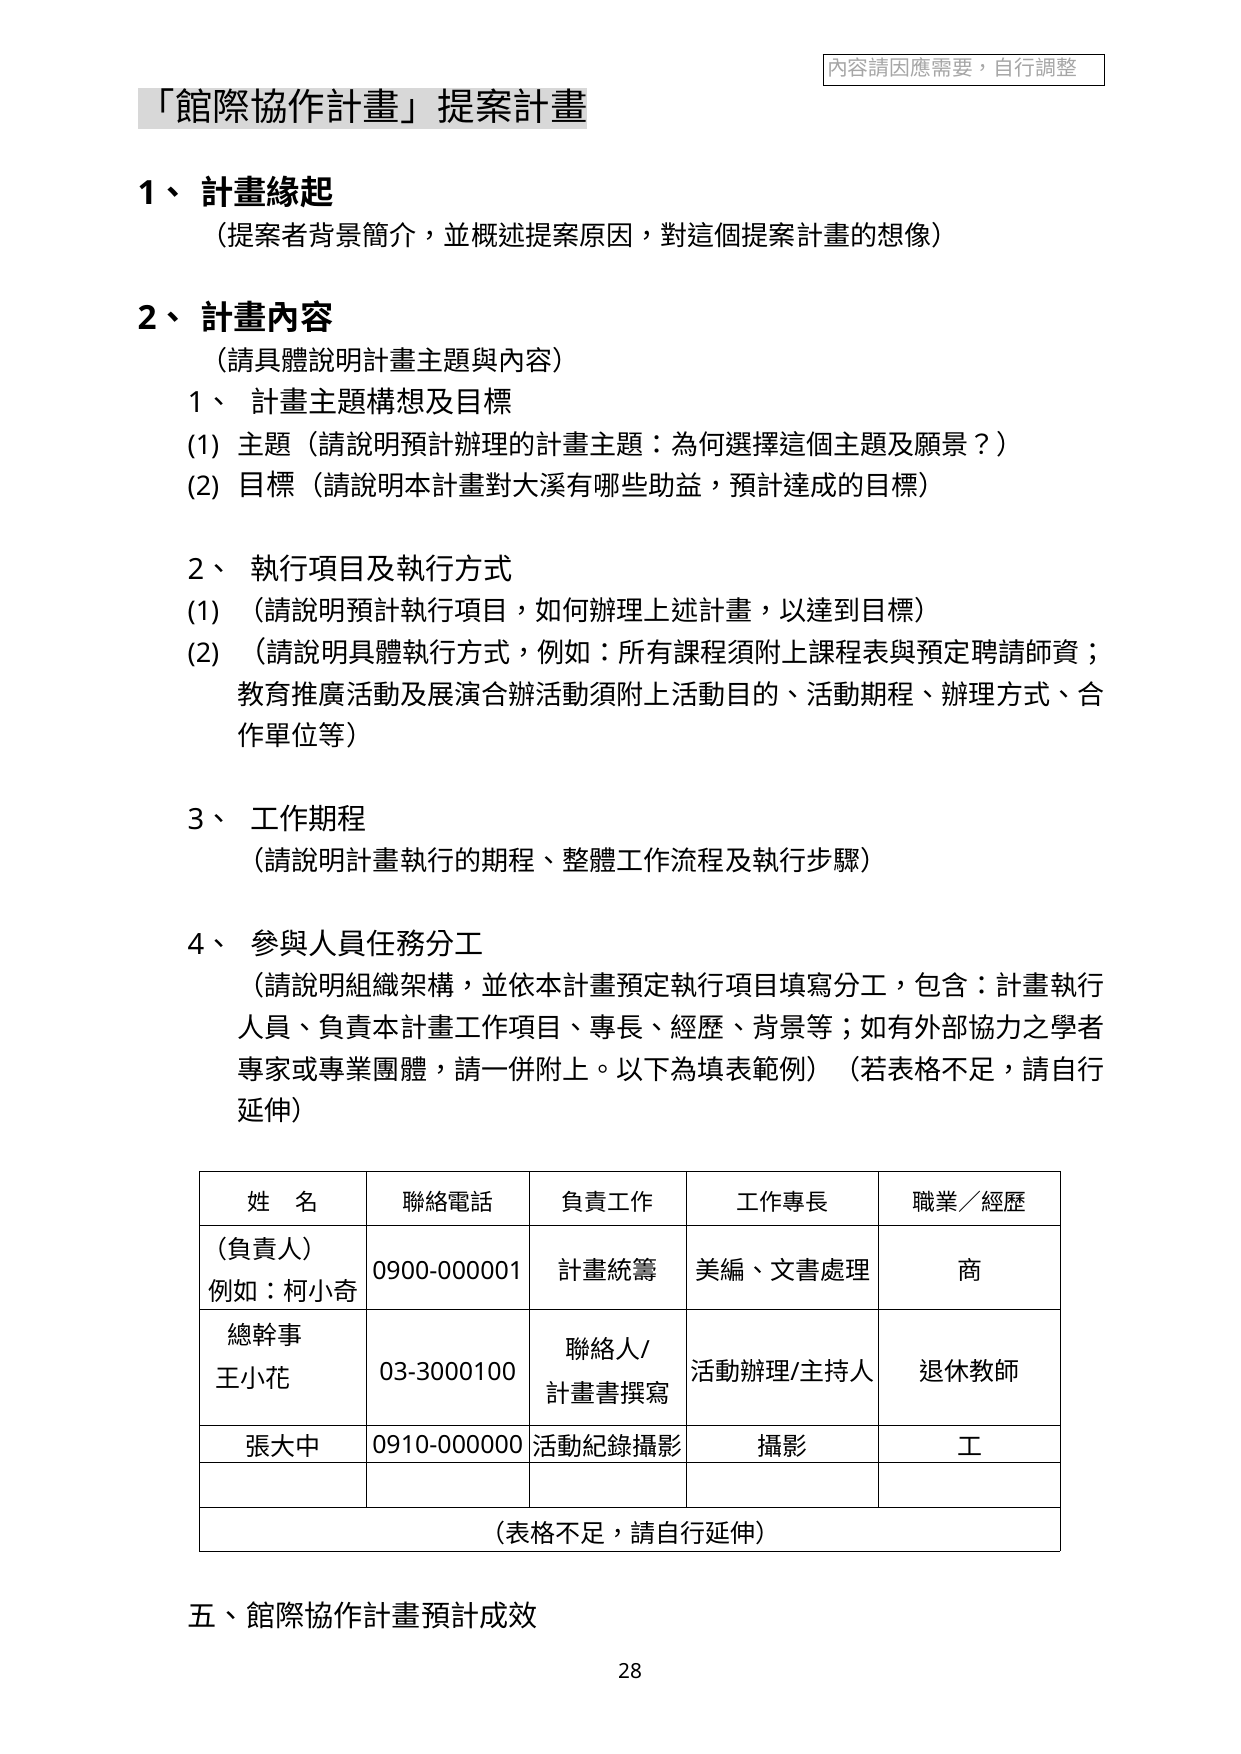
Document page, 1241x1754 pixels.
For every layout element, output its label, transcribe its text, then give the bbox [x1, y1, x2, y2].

list 工作期程 [187, 796, 1122, 837]
list 目標（請說明本計畫對大溪有哪些助益，預計達成的目標） [187, 462, 1122, 504]
list 執行項目及執行方式 [187, 546, 1122, 587]
table_cell 活動紀錄攝影 [530, 1426, 686, 1462]
text 「館際協作計畫」提案計畫 [137, 87, 1122, 129]
table_cell [367, 1463, 529, 1507]
table_cell 工 [879, 1426, 1060, 1462]
table_cell 退休教師 [879, 1310, 1060, 1425]
text （請說明組織架構，並依本計畫預定執行項目填寫分工，包含：計畫執行人員、負責本計畫工作項目、專長、經歷、背景等；如有外部協力之學者專家或專業團體，請一併附上。以下為填表範例）（若表格不足，請自行延伸） [237, 962, 1122, 1129]
table_header 工作專長 [687, 1172, 878, 1225]
list 主題（請說明預計辦理的計畫主題：為何選擇這個主題及願景？） [187, 421, 1122, 462]
table_cell 0910-000000 [367, 1426, 529, 1462]
list 計畫內容 [137, 296, 1122, 337]
text （請具體說明計畫主題與內容） [200, 337, 1122, 379]
table_cell （表格不足，請自行延伸） [200, 1508, 1060, 1551]
table_cell [879, 1463, 1060, 1507]
table_cell 03-3000100 [367, 1310, 529, 1425]
table_cell 美編、文書處理 [687, 1226, 878, 1308]
table_cell 活動辦理/主持人 [687, 1310, 878, 1425]
list 計畫主題構想及目標 [187, 379, 1122, 421]
text 五、館際協作計畫預計成效 [187, 1593, 1122, 1634]
list 計畫緣起 [137, 171, 1122, 212]
table_cell 聯絡人/ 計畫書撰寫 [530, 1310, 686, 1425]
table_header 職業／經歷 [879, 1172, 1060, 1225]
table_cell 總幹事 王小花 [200, 1310, 366, 1425]
table_header 姓 名 [200, 1172, 366, 1225]
table_header 聯絡電話 [367, 1172, 529, 1225]
table_cell 商 [879, 1226, 1060, 1308]
table_cell 計畫統籌 [530, 1226, 686, 1308]
table_cell [530, 1463, 686, 1507]
text （提案者背景簡介，並概述提案原因，對這個提案計畫的想像） [200, 212, 1122, 254]
table_cell 攝影 [687, 1426, 878, 1462]
table_cell [200, 1463, 366, 1507]
table_cell 0900-000001 [367, 1226, 529, 1308]
list （請說明預計執行項目，如何辦理上述計畫，以達到目標） [187, 587, 1122, 629]
table_header 負責工作 [530, 1172, 686, 1225]
table_cell [687, 1463, 878, 1507]
table_cell （負責人） 例如：柯小奇 [200, 1226, 366, 1308]
table_cell 張大中 [200, 1426, 366, 1462]
list 參與人員任務分工 [187, 921, 1122, 962]
list （請說明具體執行方式，例如：所有課程須附上課程表與預定聘請師資；教育推廣活動及展演合辦活動須附上活動目的、活動期程、辦理方式、合作單位等） [187, 629, 1122, 754]
text 內容請因應需要，自行調整 [827, 56, 1101, 81]
text （請說明計畫執行的期程、整體工作流程及執行步驟） [237, 837, 1122, 879]
